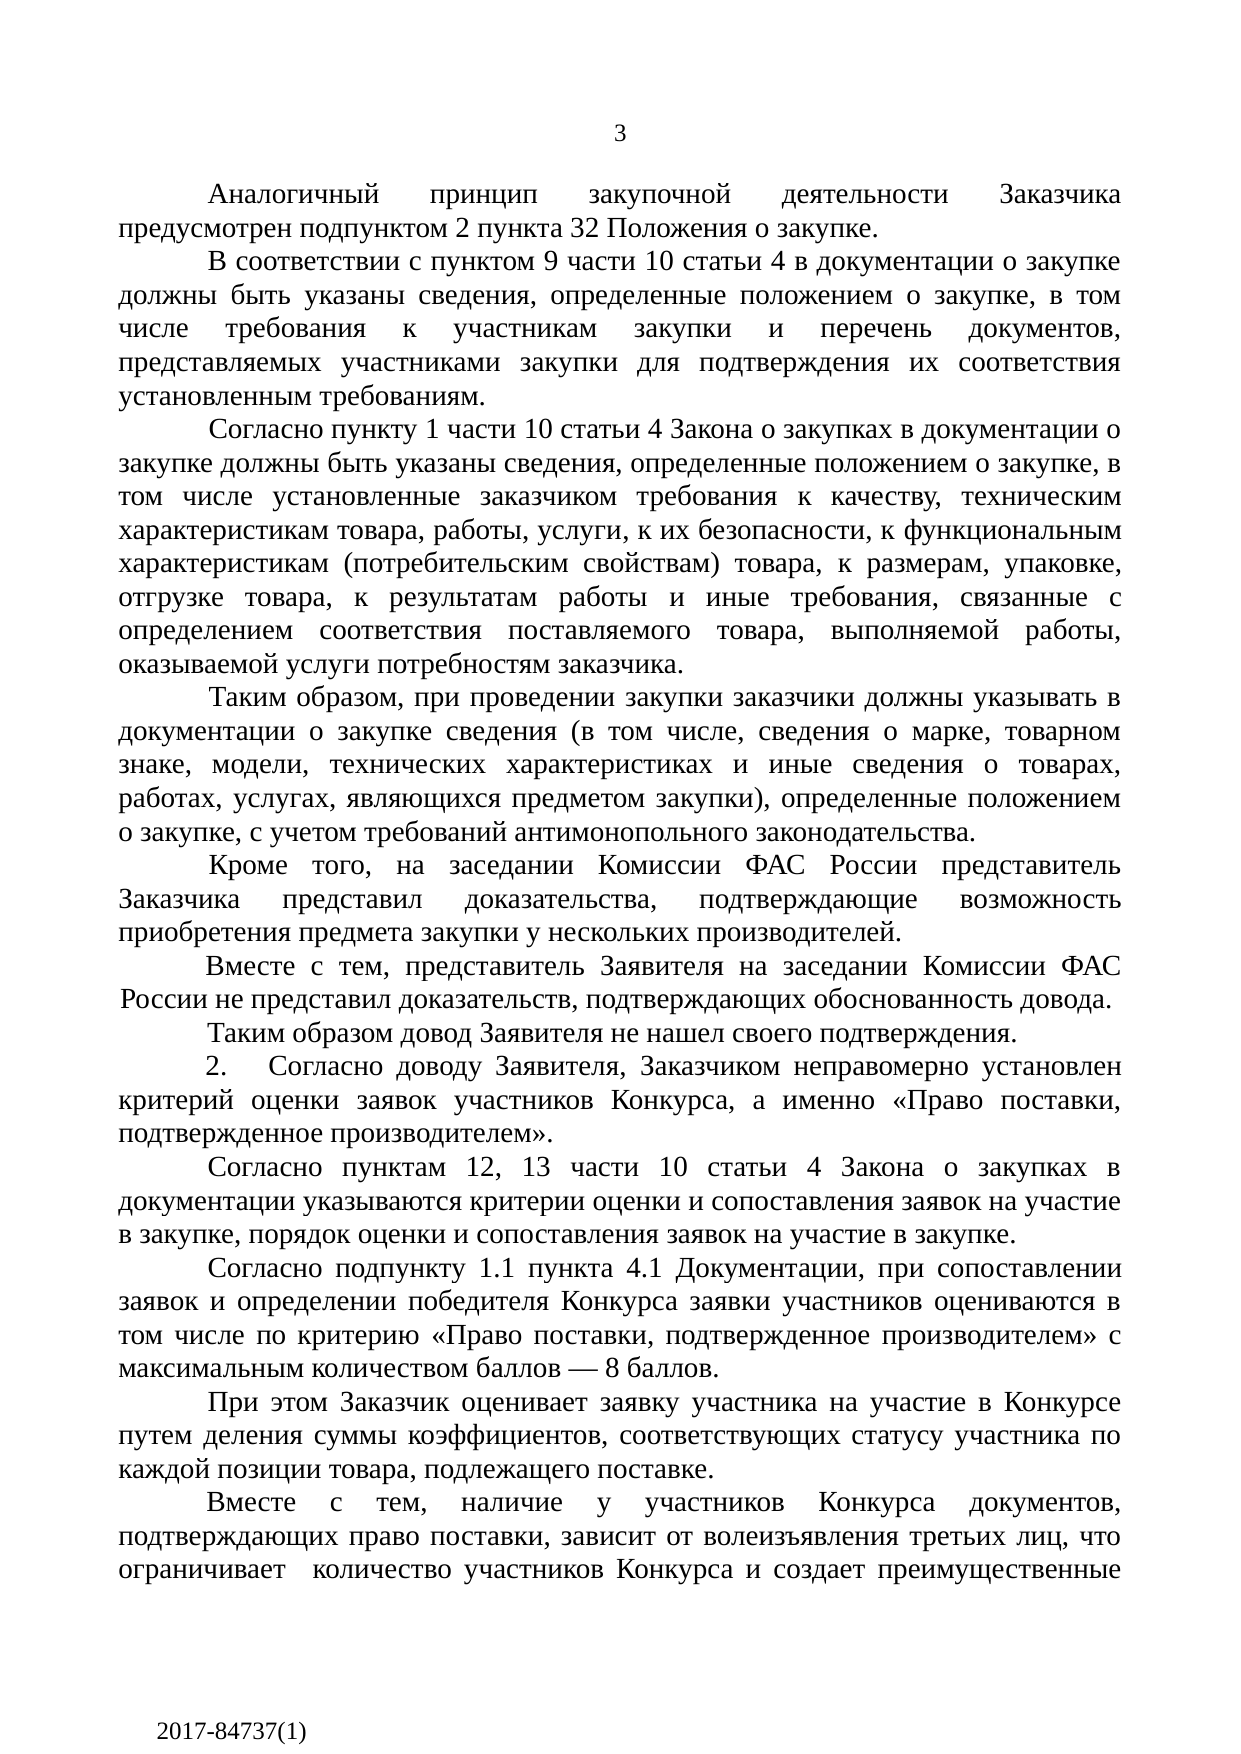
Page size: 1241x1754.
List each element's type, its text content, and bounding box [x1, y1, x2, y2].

text Вместе с тем, наличие у участников Конкурса документов, подтверждающих право поставки, зависит от волеизъявления третьих лиц, что ограничивает количество участников Конкурса и создает преимущественные [118, 1484, 1122, 1585]
text Согласно подпункту 1.1 пункта 4.1 Документации, при сопоставлении заявок и определении победителя Конкурса заявки участников оцениваются в том числе по критерию «Право поставки, подтвержденное производителем» с максимальным количеством баллов — 8 баллов. [118, 1250, 1122, 1384]
text Аналогичный принцип закупочной деятельности Заказчика предусмотрен подпунктом 2 пункта 32 Положения о закупке. [118, 176, 1122, 243]
text Таким образом довод Заявителя не нашел своего подтверждения. [118, 1015, 1122, 1048]
text При этом Заказчик оценивает заявку участника на участие в Конкурсе путем деления суммы коэффициентов, соответствующих статусу участника по каждой позиции товара, подлежащего поставке. [118, 1384, 1122, 1484]
text Кроме того, на заседании Комиссии ФАС России представитель Заказчика представил доказательства, подтверждающие возможность приобретения предмета закупки у нескольких производителей. [118, 847, 1122, 948]
list Согласно доводу Заявителя, Заказчиком неправомерно установлен критерий оценки заявок участников Конкурса, а именно «Право поставки, подтвержденное производителем». [118, 1048, 1122, 1149]
text Согласно пунктам 12, 13 части 10 статьи 4 Закона о закупках в документации указываются критерии оценки и сопоставления заявок на участие в закупке, порядок оценки и сопоставления заявок на участие в закупке. [118, 1149, 1122, 1250]
text В соответствии с пунктом 9 части 10 статьи 4 в документации о закупке должны быть указаны сведения, определенные положением о закупке, в том числе требования к участникам закупки и перечень документов, представляемых участниками закупки для подтверждения их соответствия установленным требованиям. [118, 243, 1122, 411]
text Вместе с тем, представитель Заявителя на заседании Комиссии ФАС России не представил доказательств, подтверждающих обоснованность довода. [120, 948, 1122, 1015]
text Согласно пункту 1 части 10 статьи 4 Закона о закупках в документации о закупке должны быть указаны сведения, определенные положением о закупке, в том числе установленные заказчиком требования к качеству, техническим характеристикам товара, работы, услуги, к их безопасности, к функциональным характеристикам (потребительским свойствам) товара, к размерам, упаковке, отгрузке товара, к результатам работы и иные требования, связанные с определением соответствия поставляемого товара, выполняемой работы, оказываемой услуги потребностям заказчика. [118, 411, 1122, 679]
text Таким образом, при проведении закупки заказчики должны указывать в документации о закупке сведения (в том числе, сведения о марке, товарном знаке, модели, технических характеристиках и иные сведения о товарах, работах, услугах, являющихся предметом закупки), определенные положением о закупке, с учетом требований антимонопольного законодательства. [118, 679, 1122, 847]
